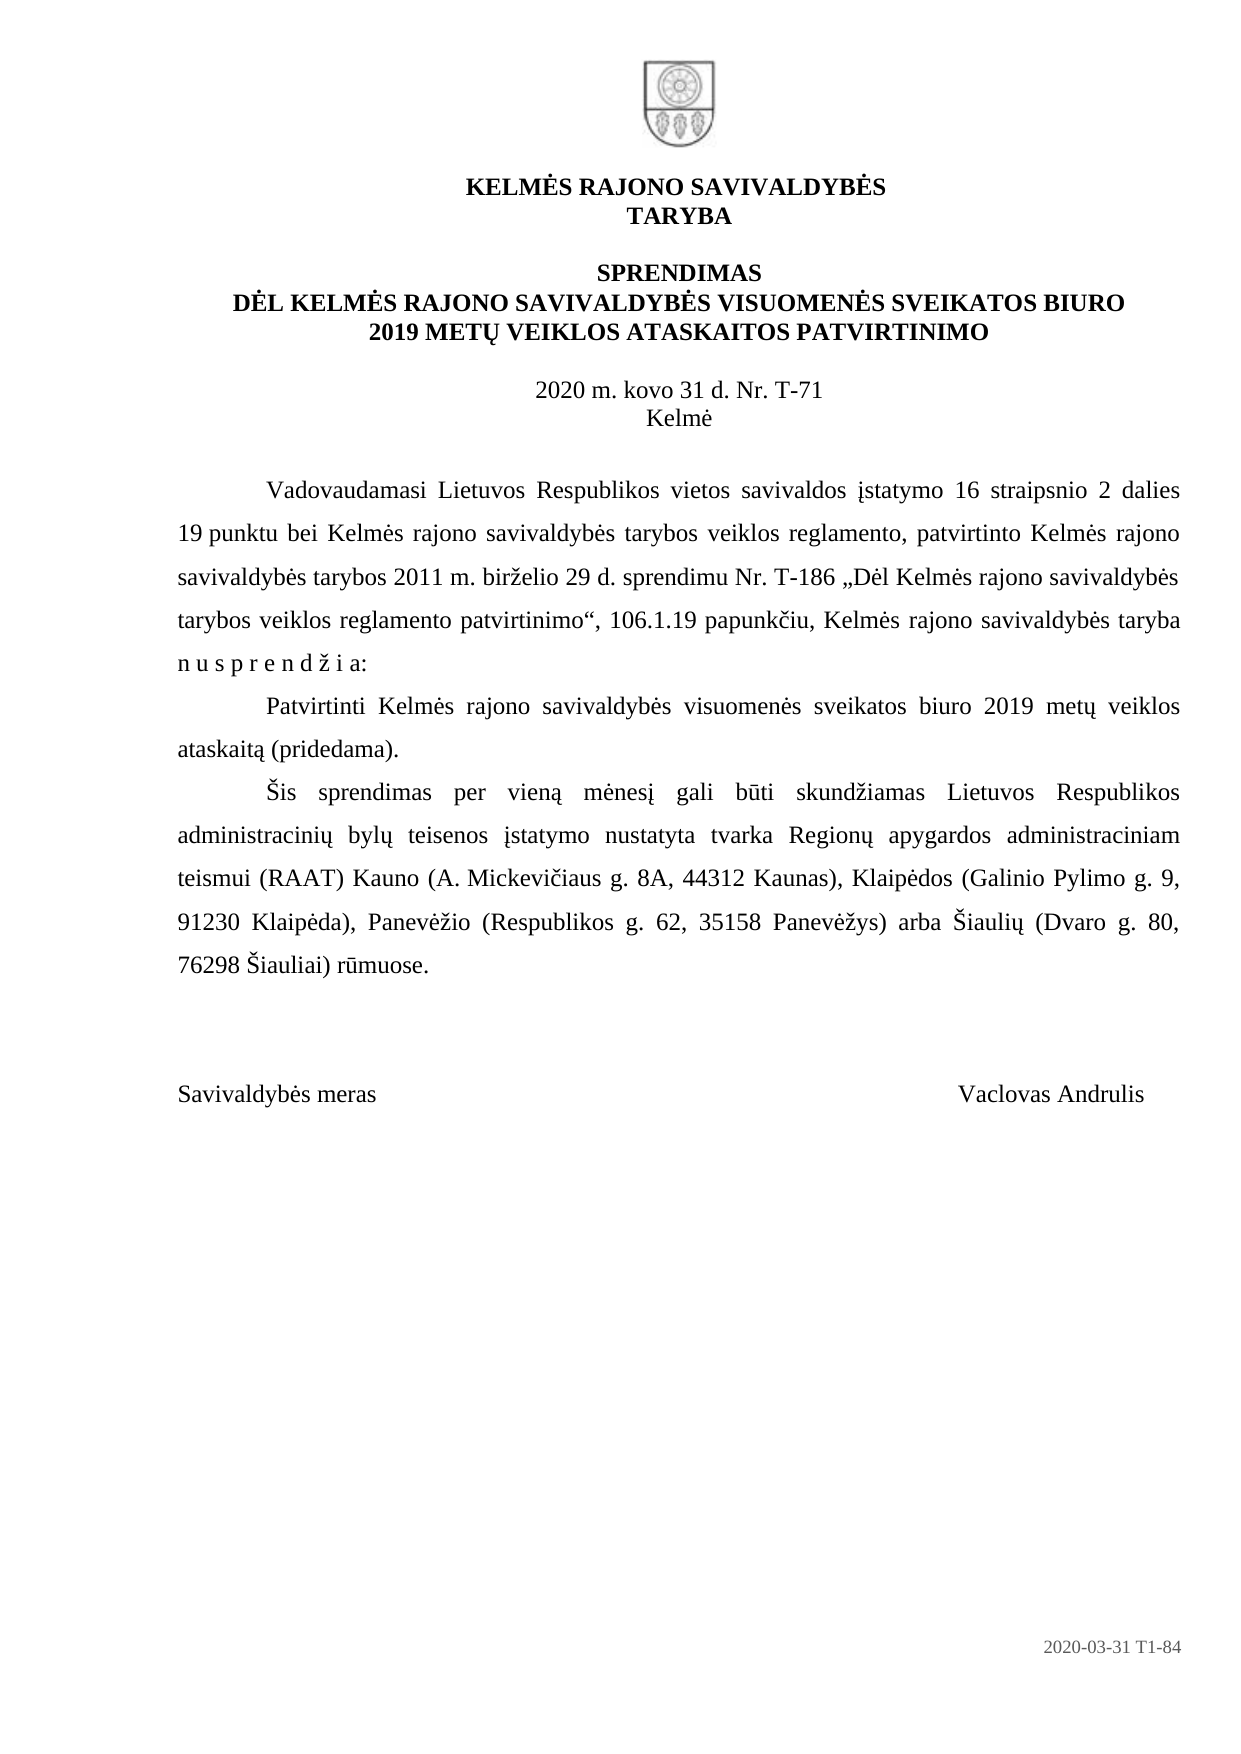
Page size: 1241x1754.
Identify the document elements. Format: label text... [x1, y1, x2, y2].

text 2020 m. kovo 31 d. Nr. T-71 [177, 375, 1181, 403]
text Vadovaudamasi Lietuvos Respublikos vietos savivaldos įstatymo 16 straipsnio 2 dalies 19 punktu bei Kelmės rajono savivaldybės tarybos veiklos reglamento, patvirtinto Kelmės rajono savivaldybės tarybos 2011 m. birželio 29 d. sprendimu Nr. T-186 „Dėl Kelmės rajono savivaldybės tarybos veiklos reglamento patvirtinimo“, 106.1.19 papunkčiu, Kelmės rajono savivaldybės taryba nusprendžia: [177, 475, 1181, 677]
text Kelmė [177, 403, 1181, 432]
text KELMĖS RAJONO SAVIVALDYBĖS [177, 172, 1181, 201]
text TARYBA [177, 201, 1181, 230]
subtitle DĖL KELMĖS RAJONO SAVIVALDYBĖS VISUOMENĖS SVEIKATOS BIURO 2019 METŲ VEIKLOS ATASKAITOS PATVIRTINIMO [177, 288, 1181, 346]
text Savivaldybės meras Vaclovas Andrulis [177, 1079, 1181, 1108]
text Patvirtinti Kelmės rajono savivaldybės visuomenės sveikatos biuro 2019 metų veiklos ataskaitą (pridedama). [177, 691, 1181, 763]
text Šis sprendimas per vieną mėnesį gali būti skundžiamas Lietuvos Respublikos administracinių bylų teisenos įstatymo nustatyta tvarka Regionų apygardos administraciniam teismui (RAAT) Kauno (A. Mickevičiaus g. 8A, 44312 Kaunas), Klaipėdos (Galinio Pylimo g. 9, 91230 Klaipėda), Panevėžio (Respublikos g. 62, 35158 Panevėžys) arba Šiaulių (Dvaro g. 80, 76298 Šiauliai) rūmuose. [177, 777, 1181, 978]
text SPRENDIMAS [177, 258, 1181, 287]
